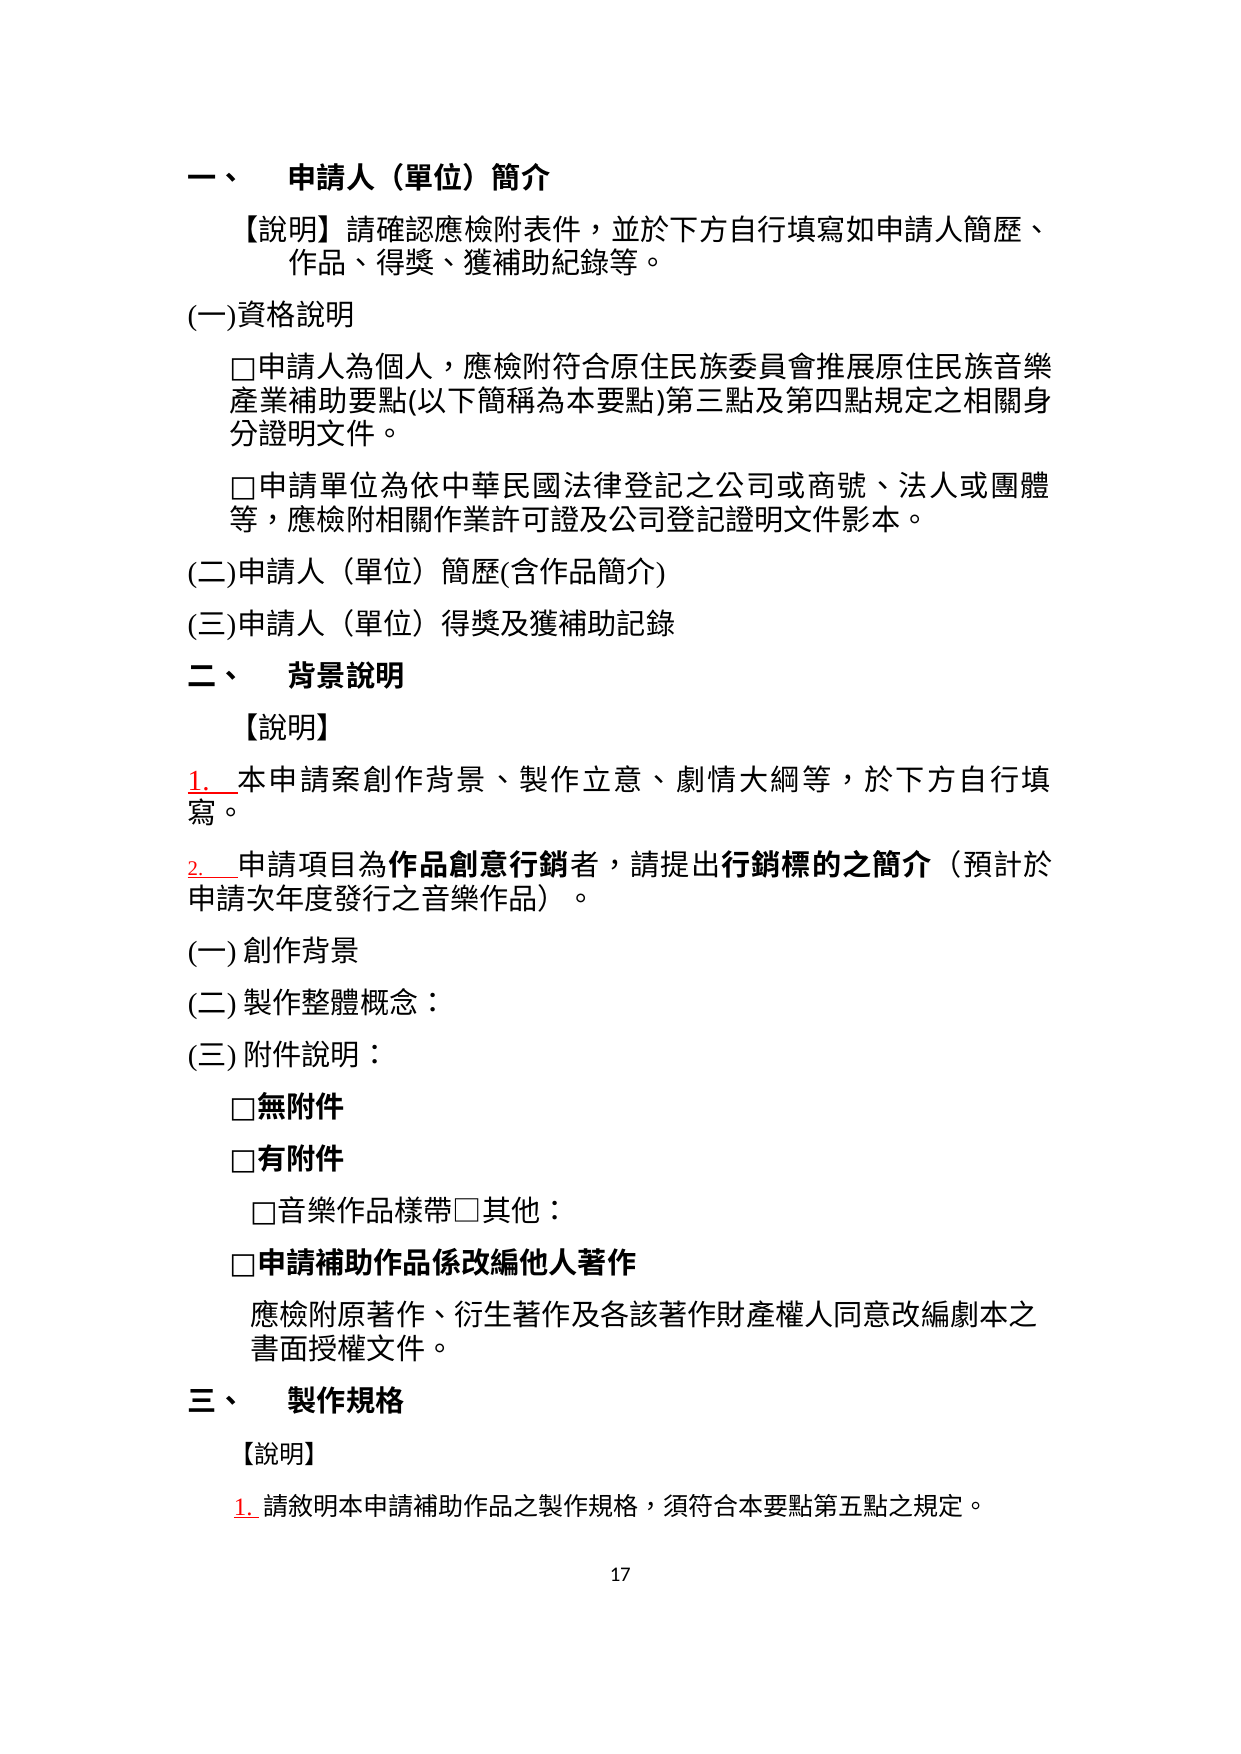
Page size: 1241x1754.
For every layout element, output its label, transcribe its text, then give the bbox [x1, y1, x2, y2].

list 資格說明 [187, 299, 1053, 332]
text 【說明】請確認應檢附表件，並於下方自行填寫如申請人簡歷、作品、得獎、獲補助紀錄等。 [229, 214, 1053, 280]
list 創作背景 [188, 934, 1053, 968]
list 本申請案創作背景、製作立意、劇情大綱等，於下方自行填寫。 [187, 764, 1053, 830]
list 請敘明本申請補助作品之製作規格，須符合本要點第五點之規定。 [234, 1489, 1053, 1522]
text □申請補助作品係改編他人著作 [229, 1247, 1053, 1280]
list 申請人（單位）簡歷(含作品簡介) [187, 555, 1053, 589]
list 製作整體概念： [188, 987, 1053, 1020]
list 附件說明： [188, 1039, 1053, 1072]
text 應檢附原著作、衍生著作及各該著作財產權人同意改編劇本之書面授權文件。 [250, 1299, 1053, 1366]
text 【說明】 [229, 1437, 1053, 1470]
text □申請人為個人，應檢附符合原住民族委員會推展原住民族音樂產業補助要點(以下簡稱為本要點)第三點及第四點規定之相關身分證明文件。 [229, 351, 1053, 451]
text □有附件 [229, 1143, 1053, 1176]
list 製作規格 [187, 1384, 1053, 1418]
list 申請人（單位）簡介 [187, 162, 1053, 195]
text 【說明】 [229, 712, 1053, 745]
text □音樂作品樣帶□其他： [250, 1195, 1053, 1228]
text □申請單位為依中華民國法律登記之公司或商號、法人或團體等，應檢附相關作業許可證及公司登記證明文件影本。 [229, 470, 1053, 537]
text □無附件 [229, 1091, 1053, 1124]
list 申請項目為作品創意行銷者，請提出行銷標的之簡介（預計於申請次年度發行之音樂作品）。 [187, 849, 1053, 916]
list 背景說明 [187, 659, 1053, 693]
list 申請人（單位）得獎及獲補助記錄 [187, 607, 1053, 641]
